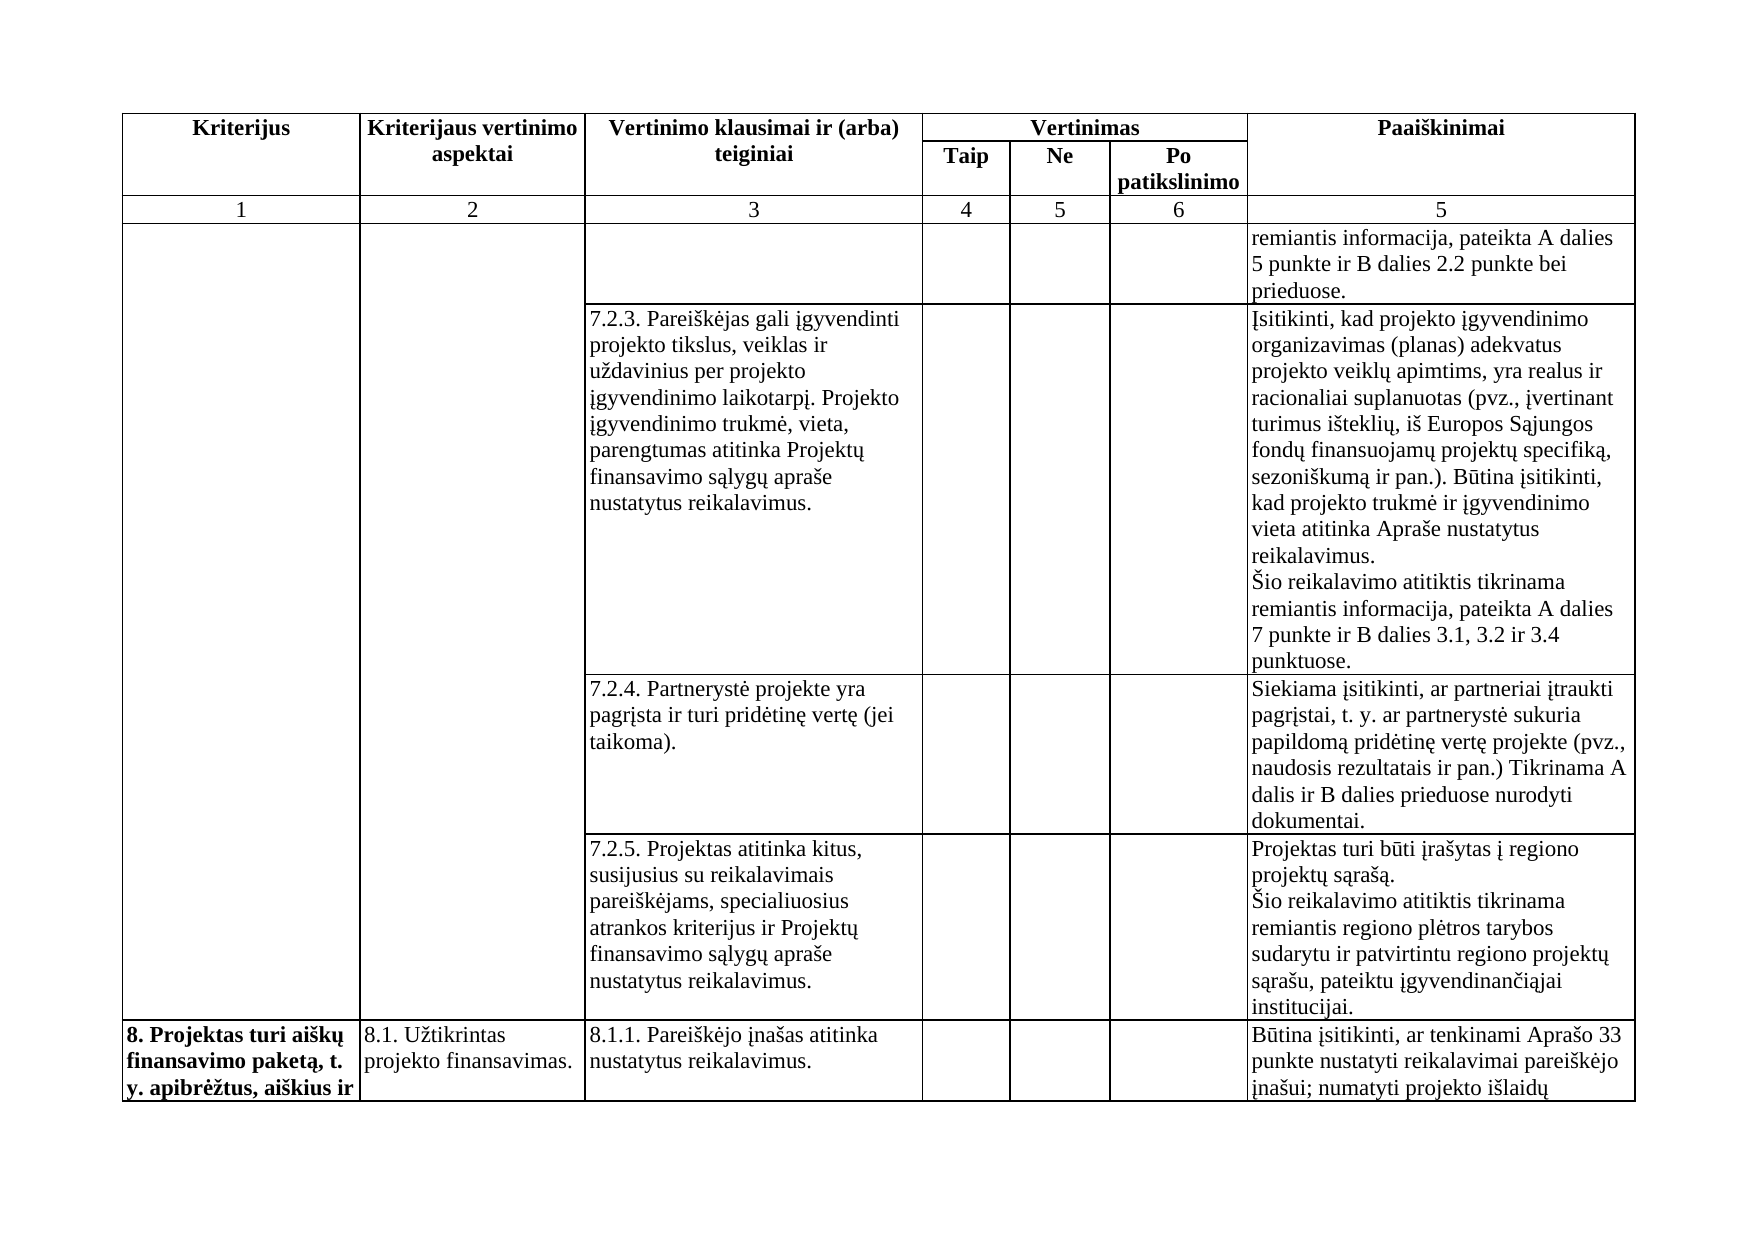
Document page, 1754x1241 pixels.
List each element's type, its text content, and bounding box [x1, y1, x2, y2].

table_cell [1011, 835, 1109, 1019]
table_cell [923, 224, 1009, 303]
table_cell Po patikslinimo [1111, 142, 1247, 194]
table_cell [923, 675, 1009, 833]
table_cell [1111, 1021, 1247, 1100]
table_cell Ne [1011, 142, 1109, 194]
table_header Paaiškinimai [1248, 114, 1634, 194]
table_cell [1011, 224, 1109, 303]
table_cell 2 [361, 196, 584, 222]
table_cell 6 [1111, 196, 1247, 222]
table_cell 7.2.5. Projektas atitinka kitus, susijusius su reikalavimais pareiškėjams, specialiuosius atrankos kriterijus ir Projektų finansavimo sąlygų apraše nustatytus reikalavimus. [586, 835, 922, 1019]
table_header Vertinimo klausimai ir (arba) teiginiai [586, 114, 922, 194]
table_cell Būtina įsitikinti, ar tenkinami Aprašo 33 punkte nustatyti reikalavimai pareiškėjo įnašui; numatyti projekto išlaidų [1248, 1021, 1634, 1100]
table_cell 3 [586, 196, 922, 222]
table_cell [1111, 675, 1247, 833]
table_header Kriterijus [123, 114, 359, 194]
table_cell [1111, 835, 1247, 1019]
table_cell [1111, 305, 1247, 674]
table_cell Įsitikinti, kad projekto įgyvendinimo organizavimas (planas) adekvatus projekto veiklų apimtims, yra realus ir racionaliai suplanuotas (pvz., įvertinant turimus išteklių, iš Europos Sąjungos fondų finansuojamų projektų specifiką, sezoniškumą ir pan.). Būtina įsitikinti, kad projekto trukmė ir įgyvendinimo vieta atitinka Apraše nustatytus reikalavimus. Šio reikalavimo atitiktis tikrinama remiantis informacija, pateikta A dalies 7 punkte ir B dalies 3.1, 3.2 ir 3.4 punktuose. [1248, 305, 1634, 674]
table_cell [923, 835, 1009, 1019]
table_cell [1011, 675, 1109, 833]
table_cell 7.2.3. Pareiškėjas gali įgyvendinti projekto tikslus, veiklas ir uždavinius per projekto įgyvendinimo laikotarpį. Projekto įgyvendinimo trukmė, vieta, parengtumas atitinka Projektų finansavimo sąlygų apraše nustatytus reikalavimus. [586, 305, 922, 674]
table_cell 8.1. Užtikrintas projekto finansavimas. [361, 1021, 584, 1100]
table_cell 7.2.4. Partnerystė projekte yra pagrįsta ir turi pridėtinę vertę (jei taikoma). [586, 675, 922, 833]
table_cell 5 [1011, 196, 1109, 222]
table_cell 1 [123, 196, 359, 222]
table_cell [361, 224, 584, 1019]
table_cell 8. Projektas turi aiškų finansavimo paketą, t. y. apibrėžtus, aiškius ir [123, 1021, 359, 1100]
table_cell [1111, 224, 1247, 303]
table_cell Taip [923, 142, 1009, 194]
table_cell 5 [1248, 196, 1634, 222]
table_cell Siekiama įsitikinti, ar partneriai įtraukti pagrįstai, t. y. ar partnerystė sukuria papildomą pridėtinę vertę projekte (pvz., naudosis rezultatais ir pan.) Tikrinama A dalis ir B dalies prieduose nurodyti dokumentai. [1248, 675, 1634, 833]
table_cell 4 [923, 196, 1009, 222]
table_cell 8.1.1. Pareiškėjo įnašas atitinka nustatytus reikalavimus. [586, 1021, 922, 1100]
table_cell [1011, 1021, 1109, 1100]
table_cell [123, 224, 359, 1019]
table_header Kriterijaus vertinimo aspektai [361, 114, 584, 194]
table_cell [1011, 305, 1109, 674]
table_cell remiantis informacija, pateikta A dalies 5 punkte ir B dalies 2.2 punkte bei prieduose. [1248, 224, 1634, 303]
table_cell Projektas turi būti įrašytas į regiono projektų sąrašą. Šio reikalavimo atitiktis tikrinama remiantis regiono plėtros tarybos sudarytu ir patvirtintu regiono projektų sąrašu, pateiktu įgyvendinančiąjai institucijai. [1248, 835, 1634, 1019]
table_cell [923, 305, 1009, 674]
table_header Vertinimas [923, 114, 1247, 140]
table_cell [923, 1021, 1009, 1100]
table_cell [586, 224, 922, 303]
